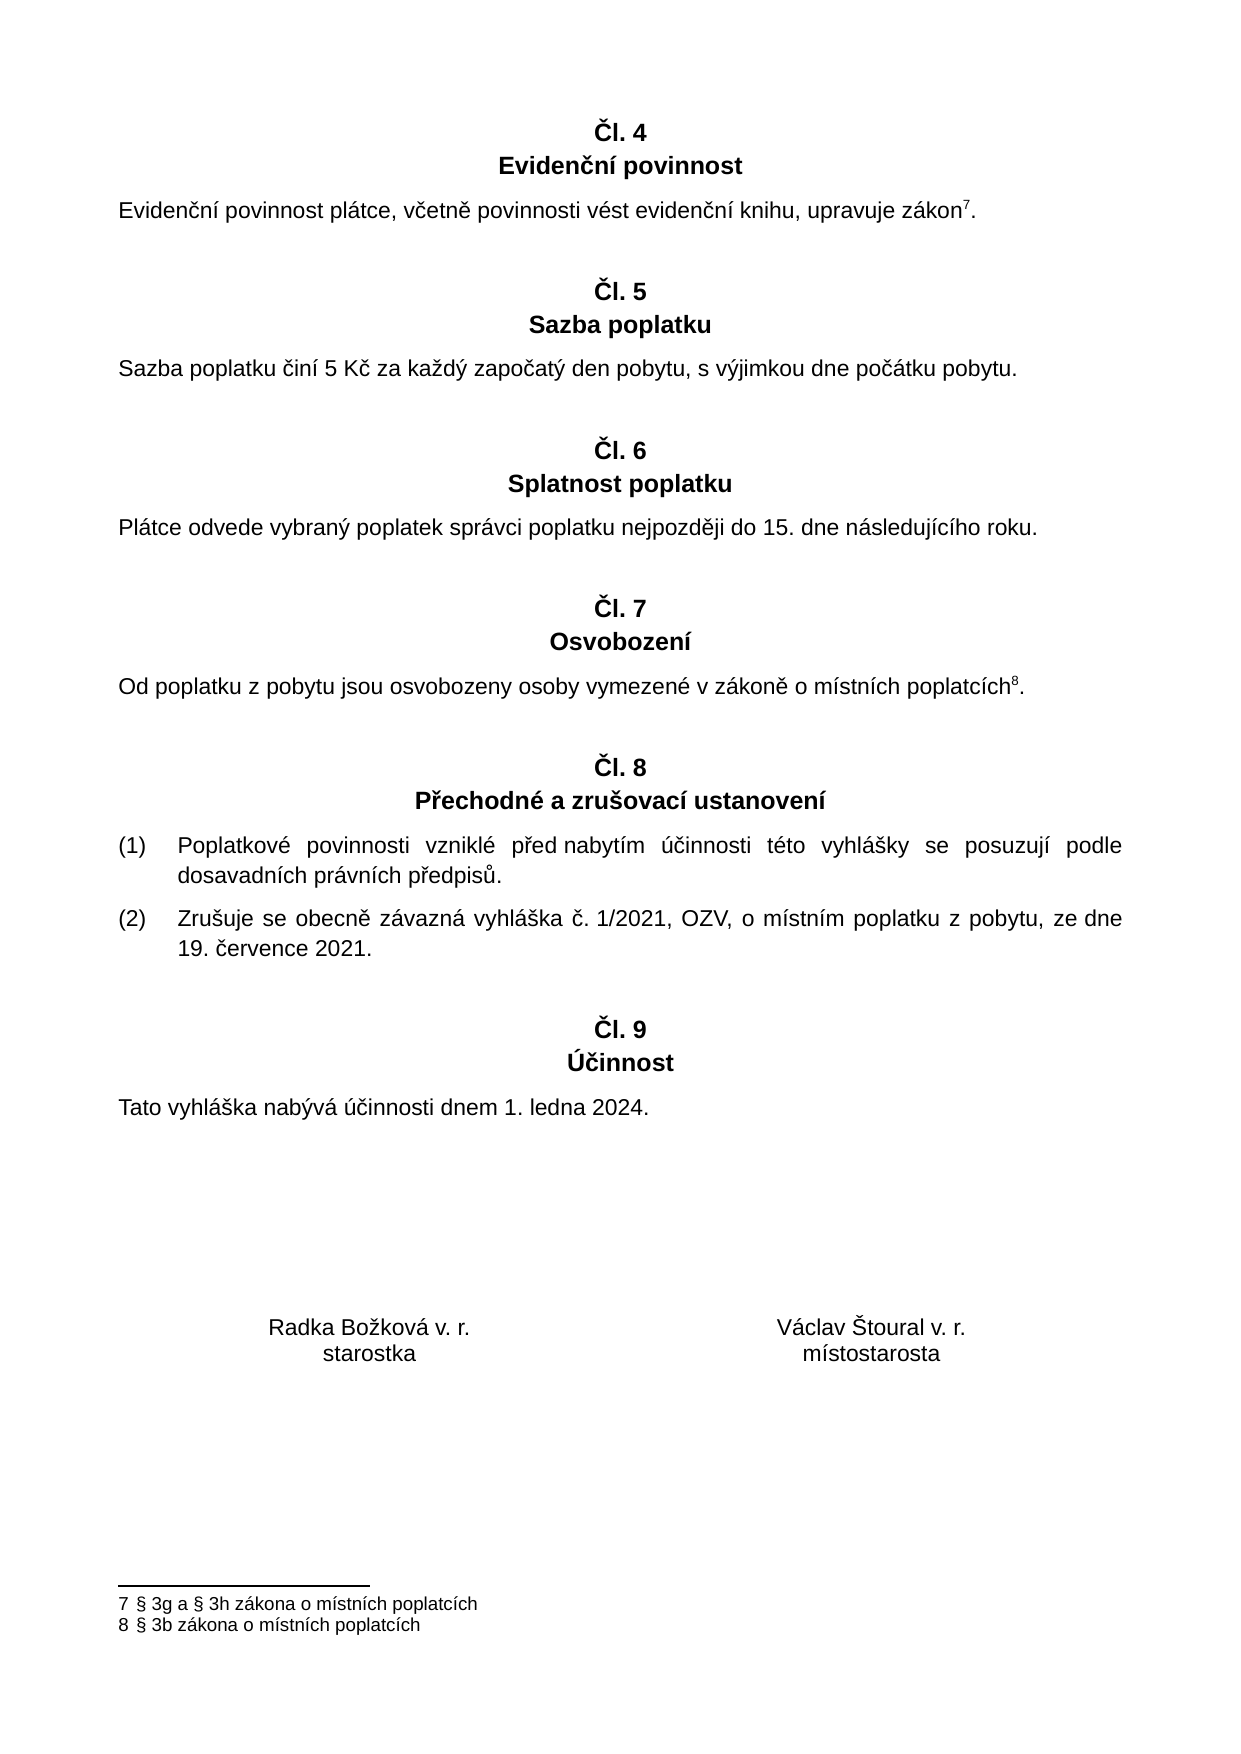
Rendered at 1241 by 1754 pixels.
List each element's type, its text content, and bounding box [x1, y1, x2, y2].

text Evidenční povinnost plátce, včetně povinnosti vést evidenční knihu, upravuje zákon. [118, 197, 1122, 223]
table_header Václav Štoural v. r. místostarosta [620, 1254, 1122, 1372]
subtitle Čl. 4 Evidenční povinnost [118, 118, 1122, 180]
subtitle Čl. 5 Sazba poplatku [118, 277, 1122, 339]
text Od poplatku z pobytu jsou osvobozeny osoby vymezené v zákoně o místních poplatcích. [118, 673, 1122, 699]
subtitle Čl. 8 Přechodné a zrušovací ustanovení [118, 753, 1122, 815]
text Sazba poplatku činí 5 Kč za každý započatý den pobytu, s výjimkou dne počátku pobytu. [118, 355, 1122, 382]
subtitle Čl. 9 Účinnost [118, 1015, 1122, 1077]
list Zrušuje se obecně závazná vyhláška č. 1/2021, OZV, o místním poplatku z pobytu, ze dne 19. července 2021. [118, 904, 1122, 961]
table_header Radka Božková v. r. starostka [118, 1254, 620, 1372]
text § 3g a § 3h zákona o místních poplatcích [118, 1592, 1122, 1614]
subtitle Čl. 7 Osvobození [118, 594, 1122, 656]
text § 3b zákona o místních poplatcích [118, 1614, 1122, 1635]
text Plátce odvede vybraný poplatek správci poplatku nejpozději do 15. dne následujícího roku. [118, 514, 1122, 541]
subtitle Čl. 6 Splatnost poplatku [118, 436, 1122, 497]
text Tato vyhláška nabývá účinnosti dnem 1. ledna 2024. [118, 1093, 1122, 1120]
table_cell [620, 1373, 1122, 1491]
list Poplatkové povinnosti vzniklé před nabytím účinnosti této vyhlášky se posuzují podle dosavadních právních předpisů. [118, 832, 1122, 888]
table_cell [118, 1373, 620, 1491]
